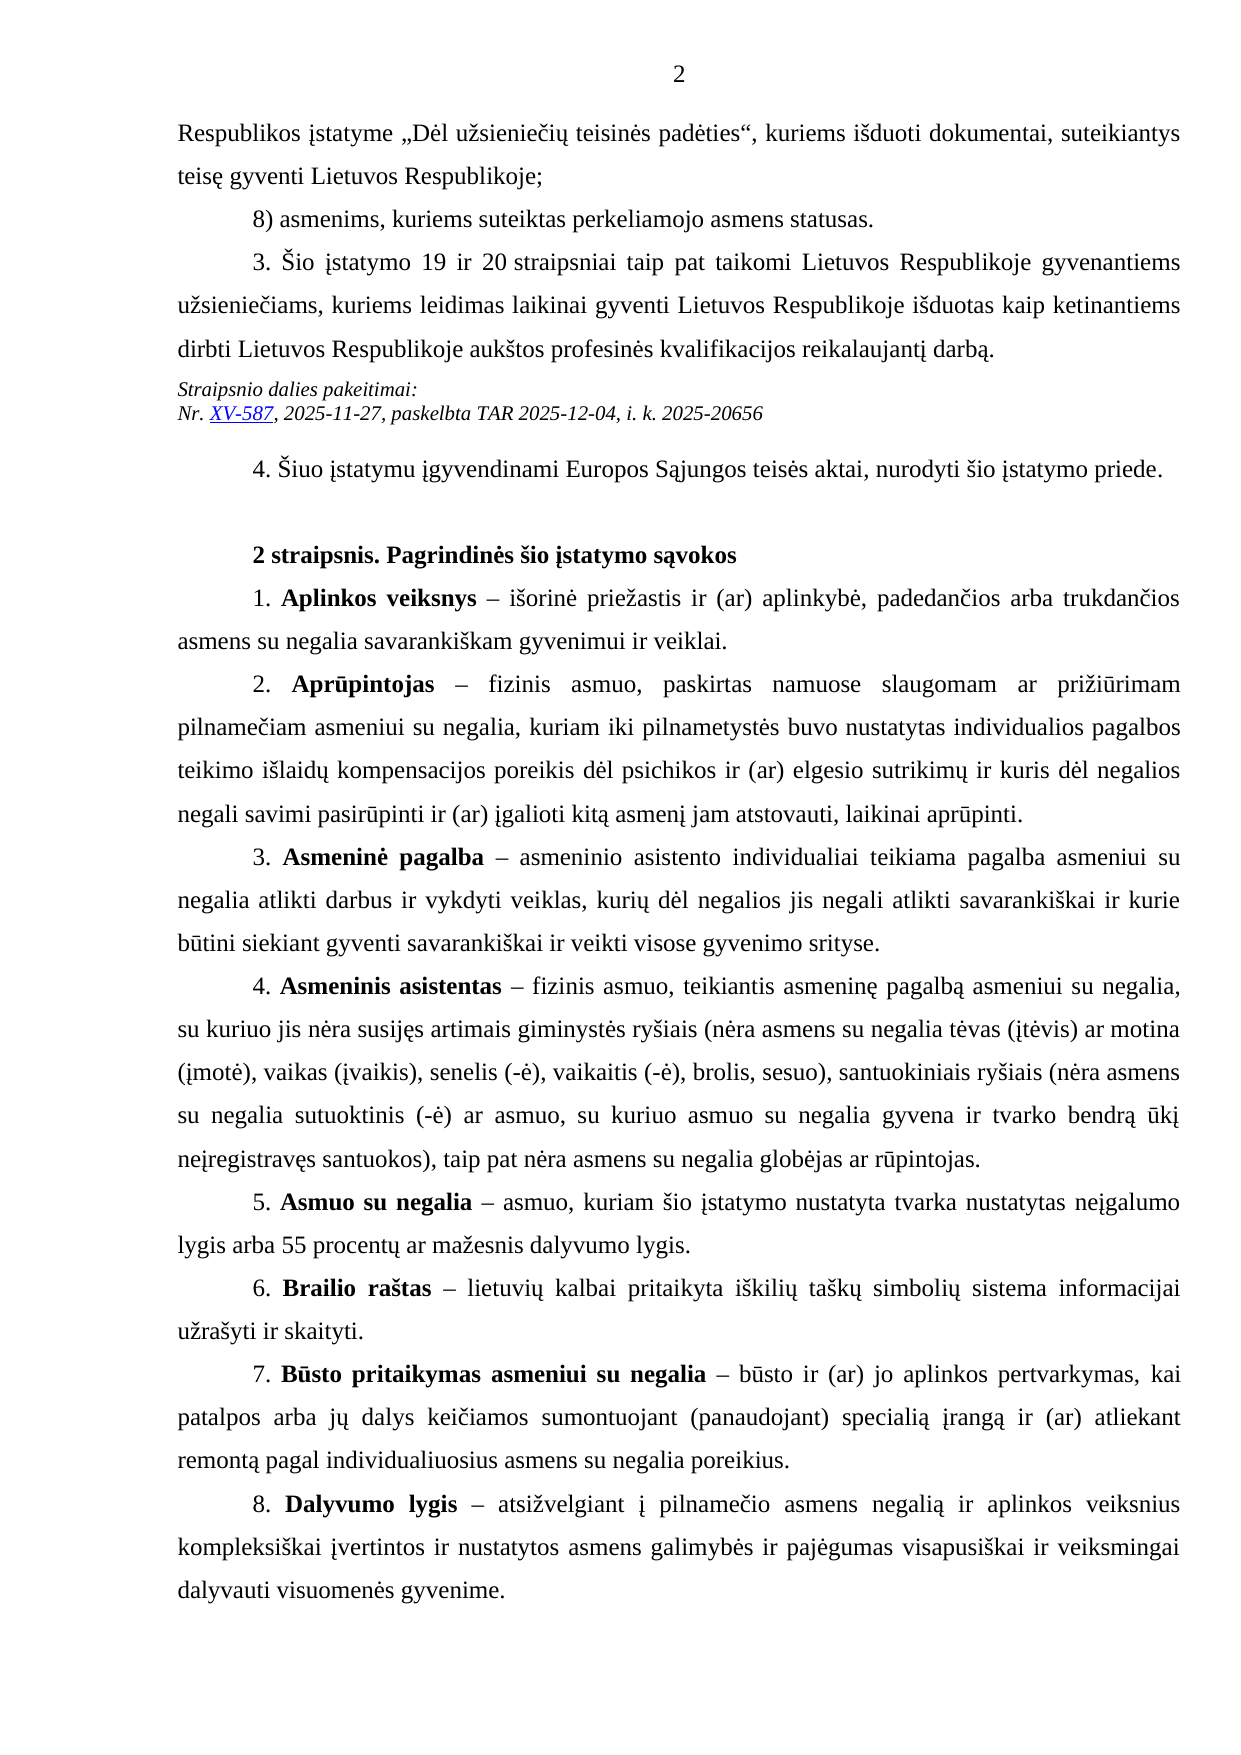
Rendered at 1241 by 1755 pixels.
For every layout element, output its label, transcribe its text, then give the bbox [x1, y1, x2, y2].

text Nr. XV-587, 2025-11-27, paskelbta TAR 2025-12-04, i. k. 2025-20656 [177, 401, 1181, 425]
text 6. Brailio raštas – lietuvių kalbai pritaikyta iškilių taškų simbolių sistema informacijai užrašyti ir skaityti. [177, 1273, 1181, 1345]
text 5. Asmuo su negalia – asmuo, kuriam šio įstatymo nustatyta tvarka nustatytas neįgalumo lygis arba 55 procentų ar mažesnis dalyvumo lygis. [177, 1187, 1181, 1259]
text 7. Būsto pritaikymas asmeniui su negalia – būsto ir (ar) jo aplinkos pertvarkymas, kai patalpos arba jų dalys keičiamos sumontuojant (panaudojant) specialią įrangą ir (ar) atliekant remontą pagal individualiuosius asmens su negalia poreikius. [177, 1359, 1181, 1474]
text 8) asmenims, kuriems suteiktas perkeliamojo asmens statusas. [177, 204, 1181, 233]
text 8. Dalyvumo lygis – atsižvelgiant į pilnamečio asmens negalią ir aplinkos veiksnius kompleksiškai įvertintos ir nustatytos asmens galimybės ir pajėgumas visapusiškai ir veiksmingai dalyvauti visuomenės gyvenime. [177, 1489, 1181, 1604]
text Respublikos įstatyme „Dėl užsieniečių teisinės padėties“, kuriems išduoti dokumentai, suteikiantys teisę gyventi Lietuvos Respublikoje; [177, 118, 1181, 190]
text 2. Aprūpintojas – fizinis asmuo, paskirtas namuose slaugomam ar prižiūrimam pilnamečiam asmeniui su negalia, kuriam iki pilnametystės buvo nustatytas individualios pagalbos teikimo išlaidų kompensacijos poreikis dėl psichikos ir (ar) elgesio sutrikimų ir kuris dėl negalios negali savimi pasirūpinti ir (ar) įgalioti kitą asmenį jam atstovauti, laikinai aprūpinti. [177, 669, 1181, 827]
text Straipsnio dalies pakeitimai: [177, 377, 1181, 401]
text 2 straipsnis. Pagrindinės šio įstatymo sąvokos [177, 540, 1181, 569]
text 4. Šiuo įstatymu įgyvendinami Europos Sąjungos teisės aktai, nurodyti šio įstatymo priede. [177, 454, 1181, 482]
text 3. Asmeninė pagalba – asmeninio asistento individualiai teikiama pagalba asmeniui su negalia atlikti darbus ir vykdyti veiklas, kurių dėl negalios jis negali atlikti savarankiškai ir kurie būtini siekiant gyventi savarankiškai ir veikti visose gyvenimo srityse. [177, 842, 1181, 957]
text 3. Šio įstatymo 19 ir 20 straipsniai taip pat taikomi Lietuvos Respublikoje gyvenantiems užsieniečiams, kuriems leidimas laikinai gyventi Lietuvos Respublikoje išduotas kaip ketinantiems dirbti Lietuvos Respublikoje aukštos profesinės kvalifikacijos reikalaujantį darbą. [177, 247, 1181, 362]
text 4. Asmeninis asistentas – fizinis asmuo, teikiantis asmeninę pagalbą asmeniui su negalia, su kuriuo jis nėra susijęs artimais giminystės ryšiais (nėra asmens su negalia tėvas (įtėvis) ar motina (įmotė), vaikas (įvaikis), senelis (-ė), vaikaitis (-ė), brolis, sesuo), santuokiniais ryšiais (nėra asmens su negalia sutuoktinis (-ė) ar asmuo, su kuriuo asmuo su negalia gyvena ir tvarko bendrą ūkį neįregistravęs santuokos), taip pat nėra asmens su negalia globėjas ar rūpintojas. [177, 971, 1181, 1172]
text 1. Aplinkos veiksnys – išorinė priežastis ir (ar) aplinkybė, padedančios arba trukdančios asmens su negalia savarankiškam gyvenimui ir veiklai. [177, 583, 1181, 655]
